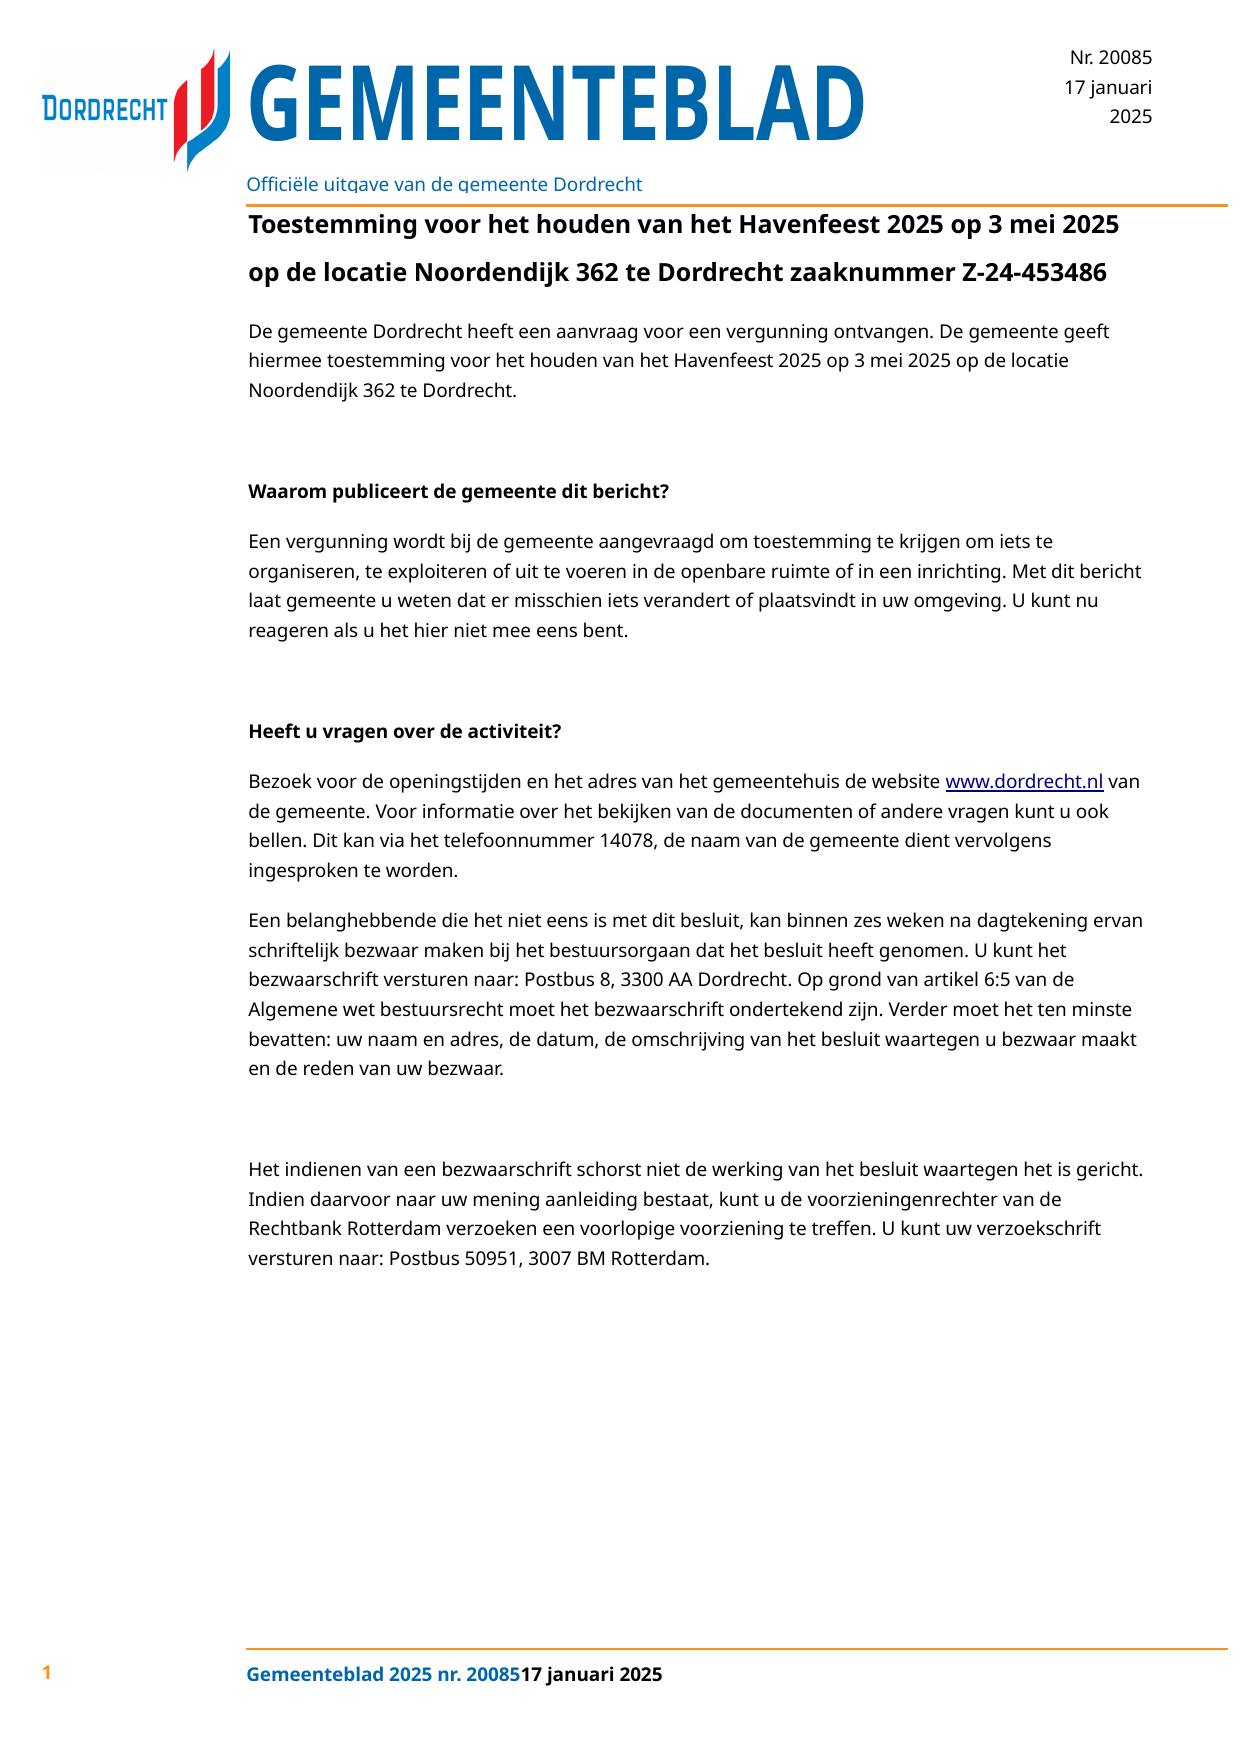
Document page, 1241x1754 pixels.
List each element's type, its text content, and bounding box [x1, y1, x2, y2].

text Een vergunning wordt bij de gemeente aangevraagd om toestemming te krijgen om iets te organiseren, te exploiteren of uit te voeren in de openbare ruimte of in een inrichting. Met dit bericht laat gemeente u weten dat er misschien iets verandert of plaatsvindt in uw omgeving. U kunt nu reageren als u het hier niet mee eens bent. [248, 528, 1152, 643]
text Een belanghebbende die het niet eens is met dit besluit, kan binnen zes weken na dagtekening ervan schriftelijk bezwaar maken bij het bestuursorgaan dat het besluit heeft genomen. U kunt het bezwaarschrift versturen naar: Postbus 8, 3300 AA Dordrecht. Op grond van artikel 6:5 van de Algemene wet bestuursrecht moet het bezwaarschrift ondertekend zijn. Verder moet het ten minste bevatten: uw naam en adres, de datum, de omschrijving van het besluit waartegen u bezwaar maakt en de reden van uw bezwaar. [248, 907, 1152, 1081]
text De gemeente Dordrecht heeft een aanvraag voor een vergunning ontvangen. De gemeente geeft hiermee toestemming voor het houden van het Havenfeest 2025 op 3 mei 2025 op de locatie Noordendijk 362 te Dordrecht. [248, 318, 1152, 403]
text Het indienen van een bezwaarschrift schorst niet de werking van het besluit waartegen het is gericht. Indien daarvoor naar uw mening aanleiding bestaat, kunt u de voorzieningenrechter van de Rechtbank Rotterdam verzoeken een voorlopige voorziening te treffen. U kunt uw verzoekschrift versturen naar: Postbus 50951, 3007 BM Rotterdam. [248, 1156, 1152, 1271]
text Heeft u vragen over de activiteit? [248, 718, 1152, 744]
text Toestemming voor het houden van het Havenfeest 2025 op 3 mei 2025 op de locatie Noordendijk 362 te Dordrecht zaaknummer Z-24-453486 [248, 207, 1152, 288]
picture [41, 47, 231, 172]
text Waarom publiceert de gemeente dit bericht? [248, 478, 1152, 504]
text Bezoek voor de openingstijden en het adres van het gemeentehuis de website www.dordrecht.nl van de gemeente. Voor informatie over het bekijken van de documenten of andere vragen kunt u ook bellen. Dit kan via het telefoonnummer 14078, de naam van de gemeente dient vervolgens ingesproken te worden. [248, 768, 1152, 883]
